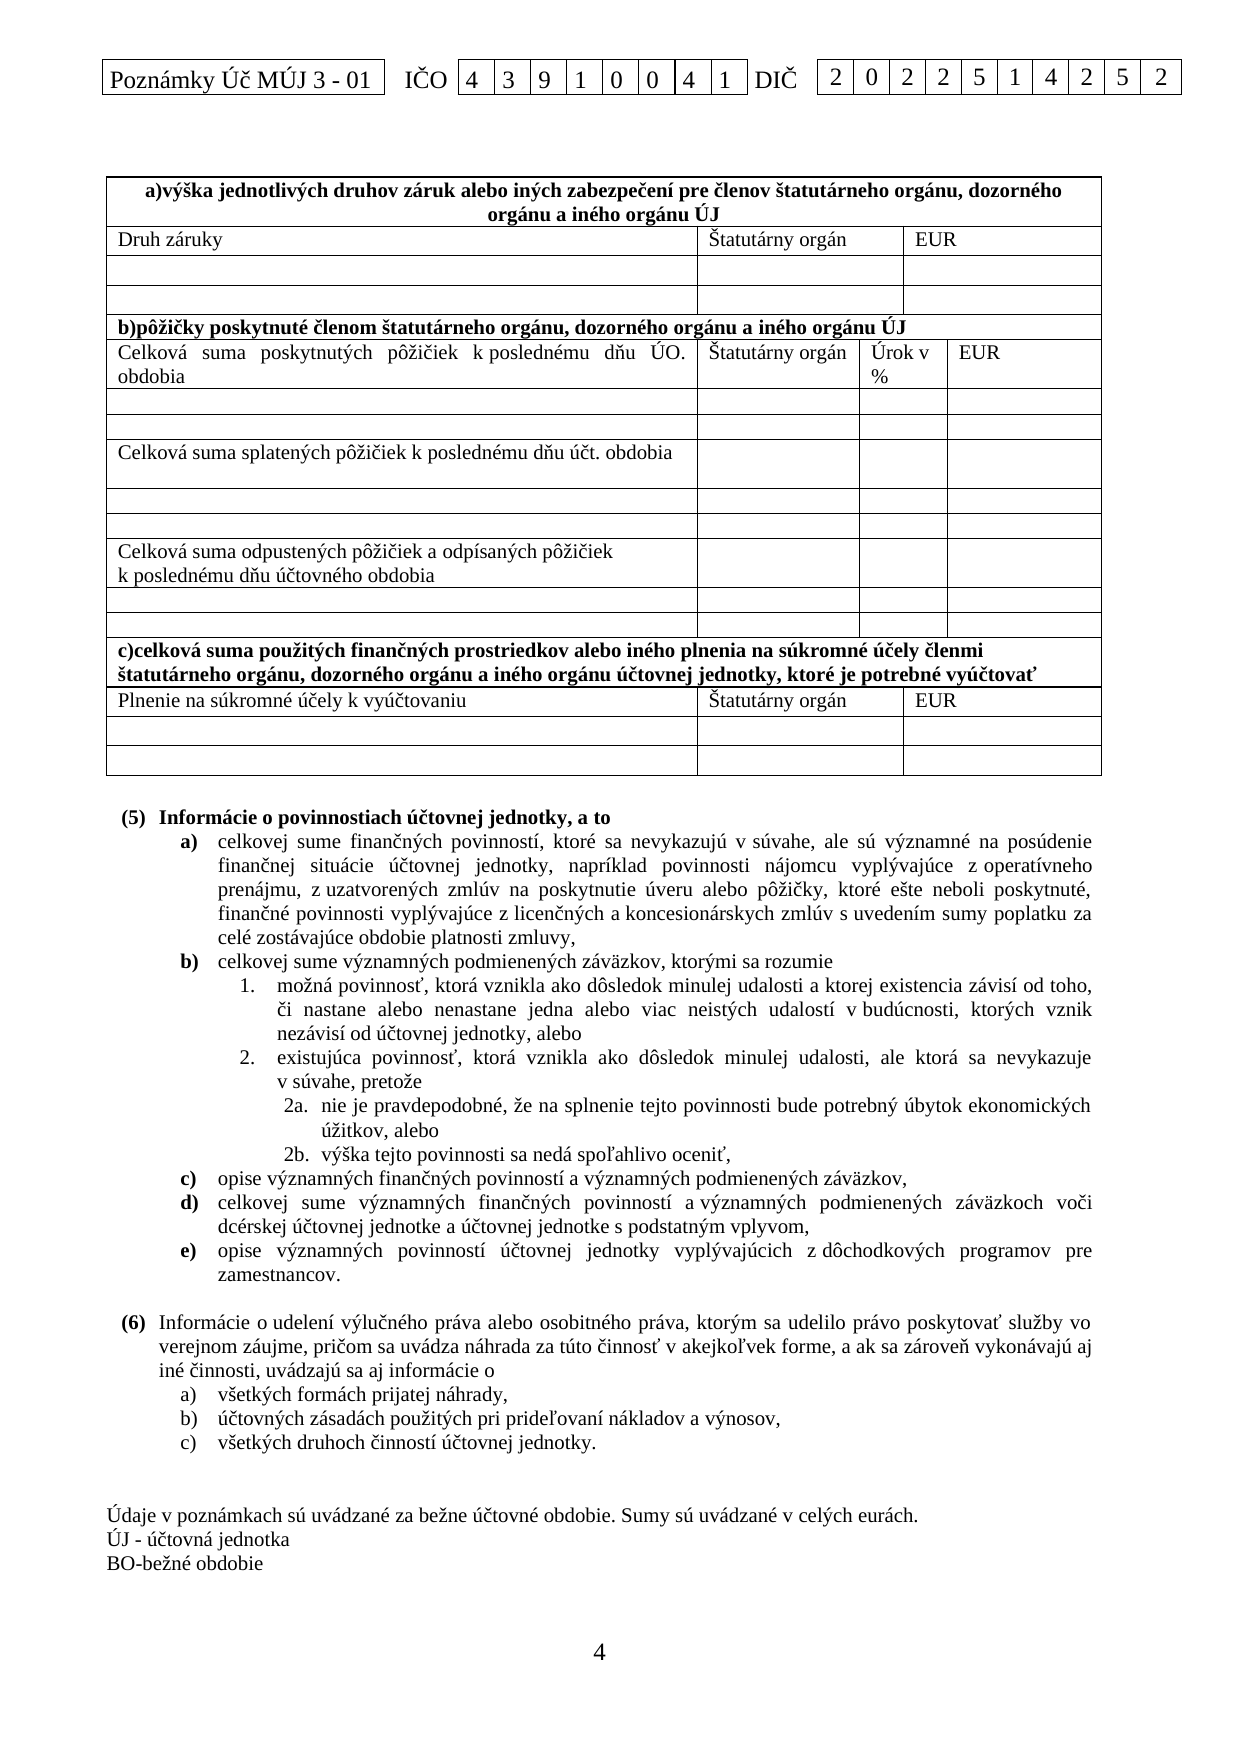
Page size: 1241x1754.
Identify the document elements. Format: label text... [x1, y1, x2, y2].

table_cell [904, 256, 1101, 284]
table_cell [948, 613, 1101, 637]
table_cell [107, 588, 697, 612]
table_cell [948, 415, 1101, 438]
list opise významných finančných povinností a významných podmienených záväzkov, [180, 1166, 1092, 1190]
table_cell [698, 286, 903, 314]
table_cell b)pôžičky poskytnuté členom štatutárneho orgánu, dozorného orgánu a iného orgánu ÚJ [107, 315, 1101, 339]
table_cell Plnenie na súkromné účely k vyúčtovaniu [107, 688, 697, 716]
table_cell Štatutárny orgán [698, 688, 903, 716]
table_cell [860, 389, 947, 413]
text ÚJ - účtovná jednotka [106, 1527, 1092, 1551]
table_cell Celková suma odpustených pôžičiek a odpísaných pôžičiek k poslednému dňu účtovného obdobia [107, 539, 697, 587]
table_cell [698, 746, 903, 775]
table_cell EUR [904, 227, 1101, 255]
table_cell [698, 256, 903, 284]
table_cell [948, 514, 1101, 538]
list celkovej sume významných podmienených záväzkov, ktorými sa rozumie [180, 949, 1092, 973]
table_cell Štatutárny orgán [698, 340, 859, 388]
table_cell [107, 415, 697, 438]
table_cell EUR [904, 688, 1101, 716]
table_cell [904, 746, 1101, 775]
table_cell [107, 286, 697, 314]
table_cell [698, 514, 859, 538]
table_cell [948, 440, 1101, 488]
table_cell [948, 588, 1101, 612]
list celkovej sume významných finančných povinností a významných podmienených záväzkoch voči dcérskej účtovnej jednotke a účtovnej jednotke s podstatným vplyvom, [180, 1190, 1092, 1238]
table_cell [860, 440, 947, 488]
table_cell [107, 613, 697, 637]
list opise významných povinností účtovnej jednotky vyplývajúcich z dôchodkových programov pre zamestnancov. [180, 1238, 1092, 1286]
list Informácie o povinnostiach účtovnej jednotky, a to [121, 805, 1092, 829]
list celkovej sume finančných povinností, ktoré sa nevykazujú v súvahe, ale sú významné na posúdenie finančnej situácie účtovnej jednotky, napríklad povinnosti nájomcu vyplývajúce z operatívneho prenájmu, z uzatvorených zmlúv na poskytnutie úveru alebo pôžičky, ktoré ešte neboli poskytnuté, finančné povinnosti vyplývajúce z licenčných a koncesionárskych zmlúv s uvedením sumy poplatku za celé zostávajúce obdobie platnosti zmluvy, [180, 829, 1092, 949]
table_cell Celková suma splatených pôžičiek k poslednému dňu účt. obdobia [107, 440, 697, 488]
table_cell [698, 489, 859, 513]
table_cell [860, 588, 947, 612]
text Údaje v poznámkach sú uvádzané za bežne účtovné obdobie. Sumy sú uvádzané v celých eurách. [106, 1502, 1092, 1527]
table_cell Celková suma poskytnutých pôžičiek k poslednému dňu ÚO. obdobia [107, 340, 697, 388]
list všetkých formách prijatej náhrady, [180, 1382, 1092, 1406]
table_header a)výška jednotlivých druhov záruk alebo iných zabezpečení pre členov štatutárneho orgánu, dozorného orgánu a iného orgánu ÚJ [107, 178, 1101, 226]
table_cell [860, 539, 947, 587]
text BO-bežné obdobie [106, 1551, 1092, 1575]
table_cell [948, 539, 1101, 587]
table_cell [107, 389, 697, 413]
table_cell [107, 514, 697, 538]
table_cell Úrok v % [860, 340, 947, 388]
list nie je pravdepodobné, že na splnenie tejto povinnosti bude potrebný úbytok ekonomických úžitkov, alebo [283, 1093, 1092, 1142]
list existujúca povinnosť, ktorá vznikla ako dôsledok minulej udalosti, ale ktorá sa nevykazuje v súvahe, pretože [239, 1045, 1092, 1093]
list všetkých druhoch činností účtovnej jednotky. [180, 1430, 1092, 1454]
table_cell [698, 415, 859, 438]
table_cell [904, 717, 1101, 745]
table_cell [107, 489, 697, 513]
table_cell Štatutárny orgán [698, 227, 903, 255]
table_cell [948, 489, 1101, 513]
table_cell [860, 514, 947, 538]
table_cell [107, 746, 697, 775]
table_cell EUR [948, 340, 1101, 388]
table_cell [860, 415, 947, 438]
list možná povinnosť, ktorá vznikla ako dôsledok minulej udalosti a ktorej existencia závisí od toho, či nastane alebo nenastane jedna alebo viac neistých udalostí v budúcnosti, ktorých vznik nezávisí od účtovnej jednotky, alebo [239, 973, 1092, 1045]
table_cell Druh záruky [107, 227, 697, 255]
table_cell [948, 389, 1101, 413]
table_cell [698, 588, 859, 612]
table_cell [107, 717, 697, 745]
table_cell c)celková suma použitých finančných prostriedkov alebo iného plnenia na súkromné účely členmi štatutárneho orgánu, dozorného orgánu a iného orgánu účtovnej jednotky, ktoré je potrebné vyúčtovať [107, 638, 1101, 686]
table_cell [698, 613, 859, 637]
table_cell [860, 489, 947, 513]
table_cell [698, 440, 859, 488]
table_cell [904, 286, 1101, 314]
table_cell [860, 613, 947, 637]
table_cell [698, 717, 903, 745]
list výška tejto povinnosti sa nedá spoľahlivo oceniť, [283, 1142, 1092, 1166]
table_cell [698, 539, 859, 587]
list účtovných zásadách použitých pri prideľovaní nákladov a výnosov, [180, 1406, 1092, 1430]
table_cell [107, 256, 697, 284]
list Informácie o udelení výlučného práva alebo osobitného práva, ktorým sa udelilo právo poskytovať služby vo verejnom záujme, pričom sa uvádza náhrada za túto činnosť v akejkoľvek forme, a ak sa zároveň vykonávajú aj iné činnosti, uvádzajú sa aj informácie o [121, 1310, 1092, 1382]
table_cell [698, 389, 859, 413]
